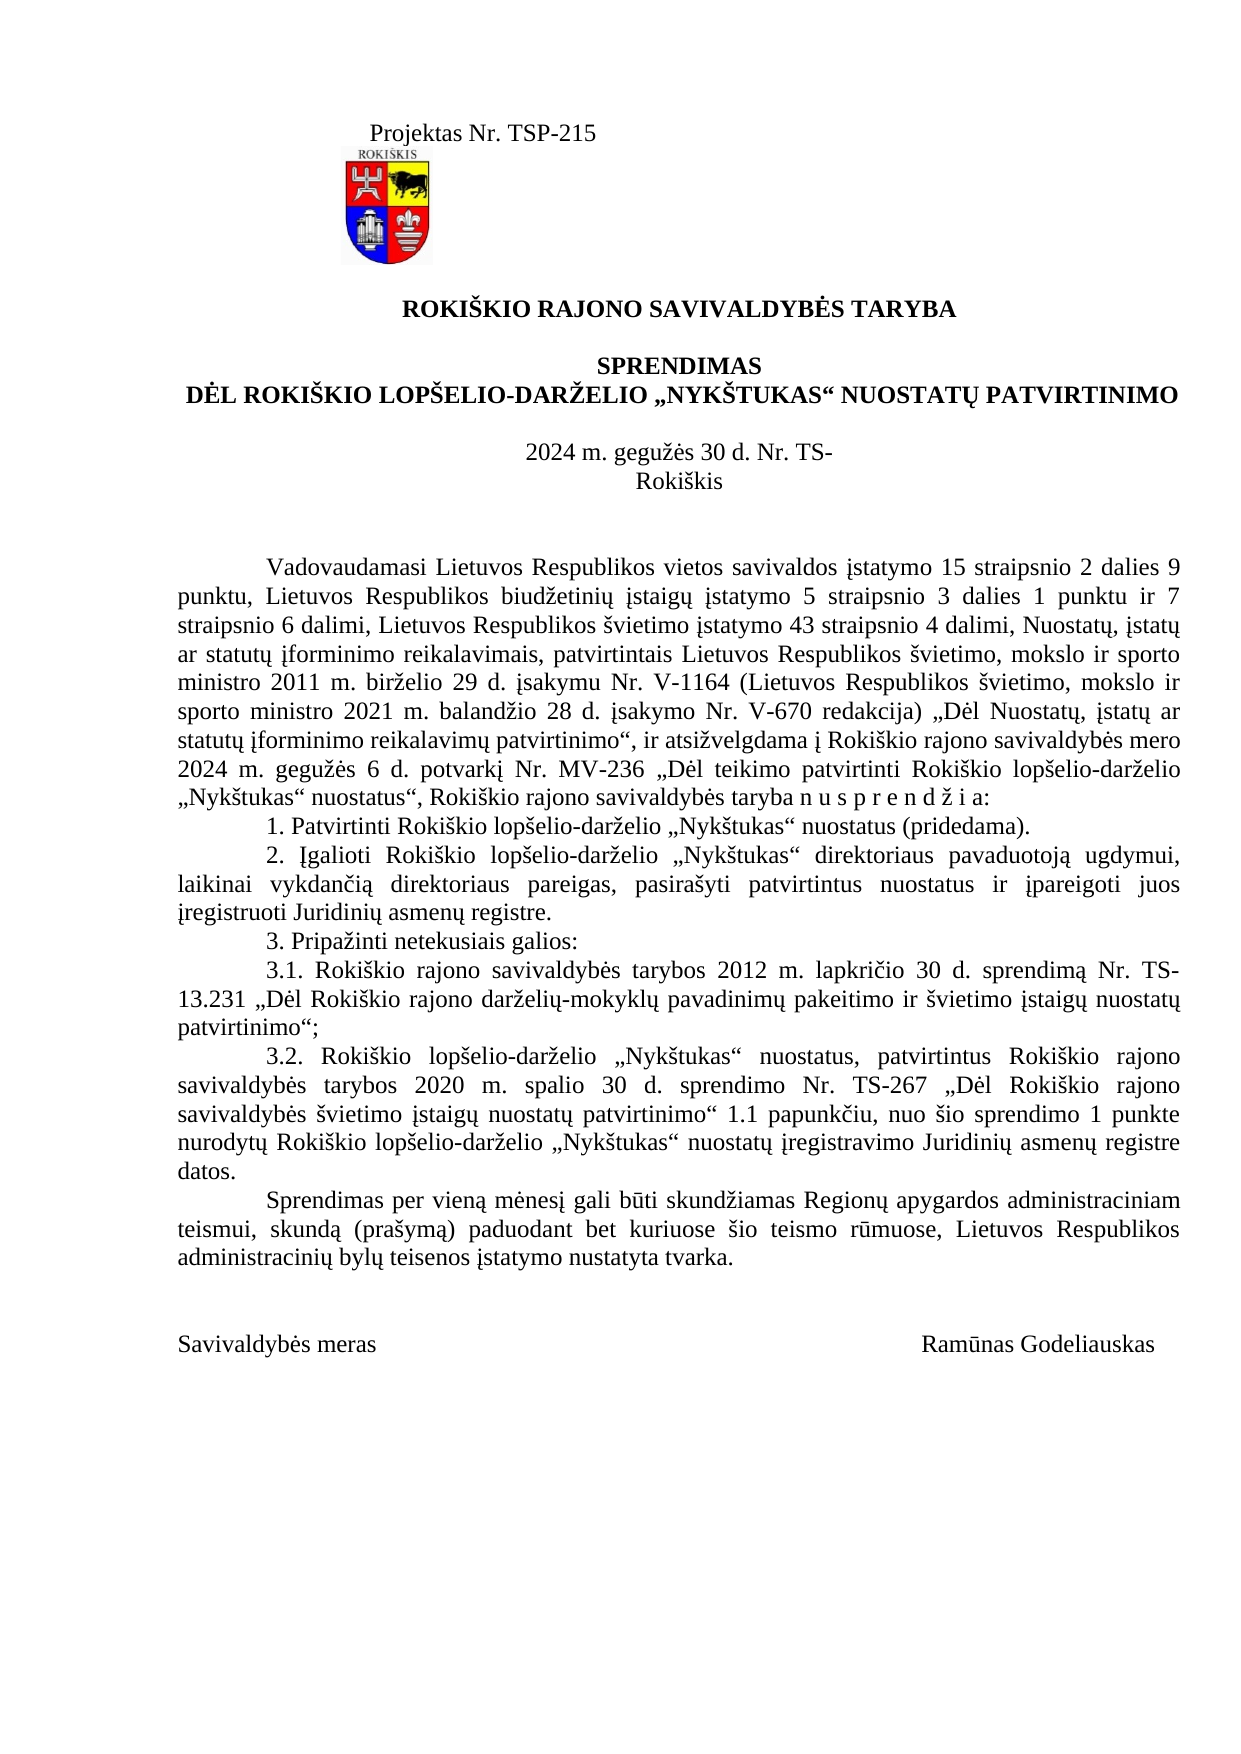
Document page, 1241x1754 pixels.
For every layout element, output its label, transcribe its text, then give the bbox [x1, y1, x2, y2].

text 1. Patvirtinti Rokiškio lopšelio-darželio „Nykštukas“ nuostatus (pridedama). [177, 811, 1181, 840]
text ROKIŠKIO rajono savivaldybėS TARYBA [177, 294, 1181, 322]
text 3.1. Rokiškio rajono savivaldybės tarybos 2012 m. lapkričio 30 d. sprendimą Nr. TS-13.231 „Dėl Rokiškio rajono darželių-mokyklų pavadinimų pakeitimo ir švietimo įstaigų nuostatų patvirtinimo“; [177, 955, 1181, 1041]
text 3.2. Rokiškio lopšelio-darželio „Nykštukas“ nuostatus, patvirtintus Rokiškio rajono savivaldybės tarybos 2020 m. spalio 30 d. sprendimo Nr. TS-267 „Dėl Rokiškio rajono savivaldybės švietimo įstaigų nuostatų patvirtinimo“ 1.1 papunkčiu, nuo šio sprendimo 1 punkte nurodytų Rokiškio lopšelio-darželio „Nykštukas“ nuostatų įregistravimo Juridinių asmenų registre datos. [177, 1041, 1181, 1185]
text Sprendimas per vieną mėnesį gali būti skundžiamas Regionų apygardos administraciniam teismui, skundą (prašymą) paduodant bet kuriuose šio teismo rūmuose, Lietuvos Respublikos administracinių bylų teisenos įstatymo nustatyta tvarka. [177, 1185, 1181, 1271]
text Rokiškis [177, 466, 1181, 495]
text 3. Pripažinti netekusiais galios: [177, 926, 1181, 955]
text Projektas Nr. TSP-215 [177, 118, 1181, 148]
text 2024 m. gegužės 30 d. Nr. TS- [177, 437, 1181, 466]
text Vadovaudamasi Lietuvos Respublikos vietos savivaldos įstatymo 15 straipsnio 2 dalies 9 punktu, Lietuvos Respublikos biudžetinių įstaigų įstatymo 5 straipsnio 3 dalies 1 punktu ir 7 straipsnio 6 dalimi, Lietuvos Respublikos švietimo įstatymo 43 straipsnio 4 dalimi, Nuostatų, įstatų ar statutų įforminimo reikalavimais, patvirtintais Lietuvos Respublikos švietimo, mokslo ir sporto ministro 2011 m. birželio 29 d. įsakymu Nr. V-1164 (Lietuvos Respublikos švietimo, mokslo ir sporto ministro 2021 m. balandžio 28 d. įsakymo Nr. V-670 redakcija) „Dėl Nuostatų, įstatų ar statutų įforminimo reikalavimų patvirtinimo“, ir atsižvelgdama į Rokiškio rajono savivaldybės mero 2024 m. gegužės 6 d. potvarkį Nr. MV-236 „Dėl teikimo patvirtinti Rokiškio lopšelio-darželio „Nykštukas“ nuostatus“, Rokiškio rajono savivaldybės taryba n u s p r e n d ž i a: [177, 552, 1181, 811]
text 2. Įgalioti Rokiškio lopšelio-darželio „Nykštukas“ direktoriaus pavaduotoją ugdymui, laikinai vykdančią direktoriaus pareigas, pasirašyti patvirtintus nuostatus ir įpareigoti juos įregistruoti Juridinių asmenų registre. [177, 840, 1181, 926]
text SPRENDIMAS [177, 351, 1181, 380]
text Savivaldybės meras Ramūnas Godeliauskas [177, 1329, 1181, 1357]
text DĖL ROKIŠKIO LOPŠELIO-DARŽELIO „NYKŠTUKAS“ NUOSTATŲ PATVIRTINIMO [177, 380, 1181, 409]
